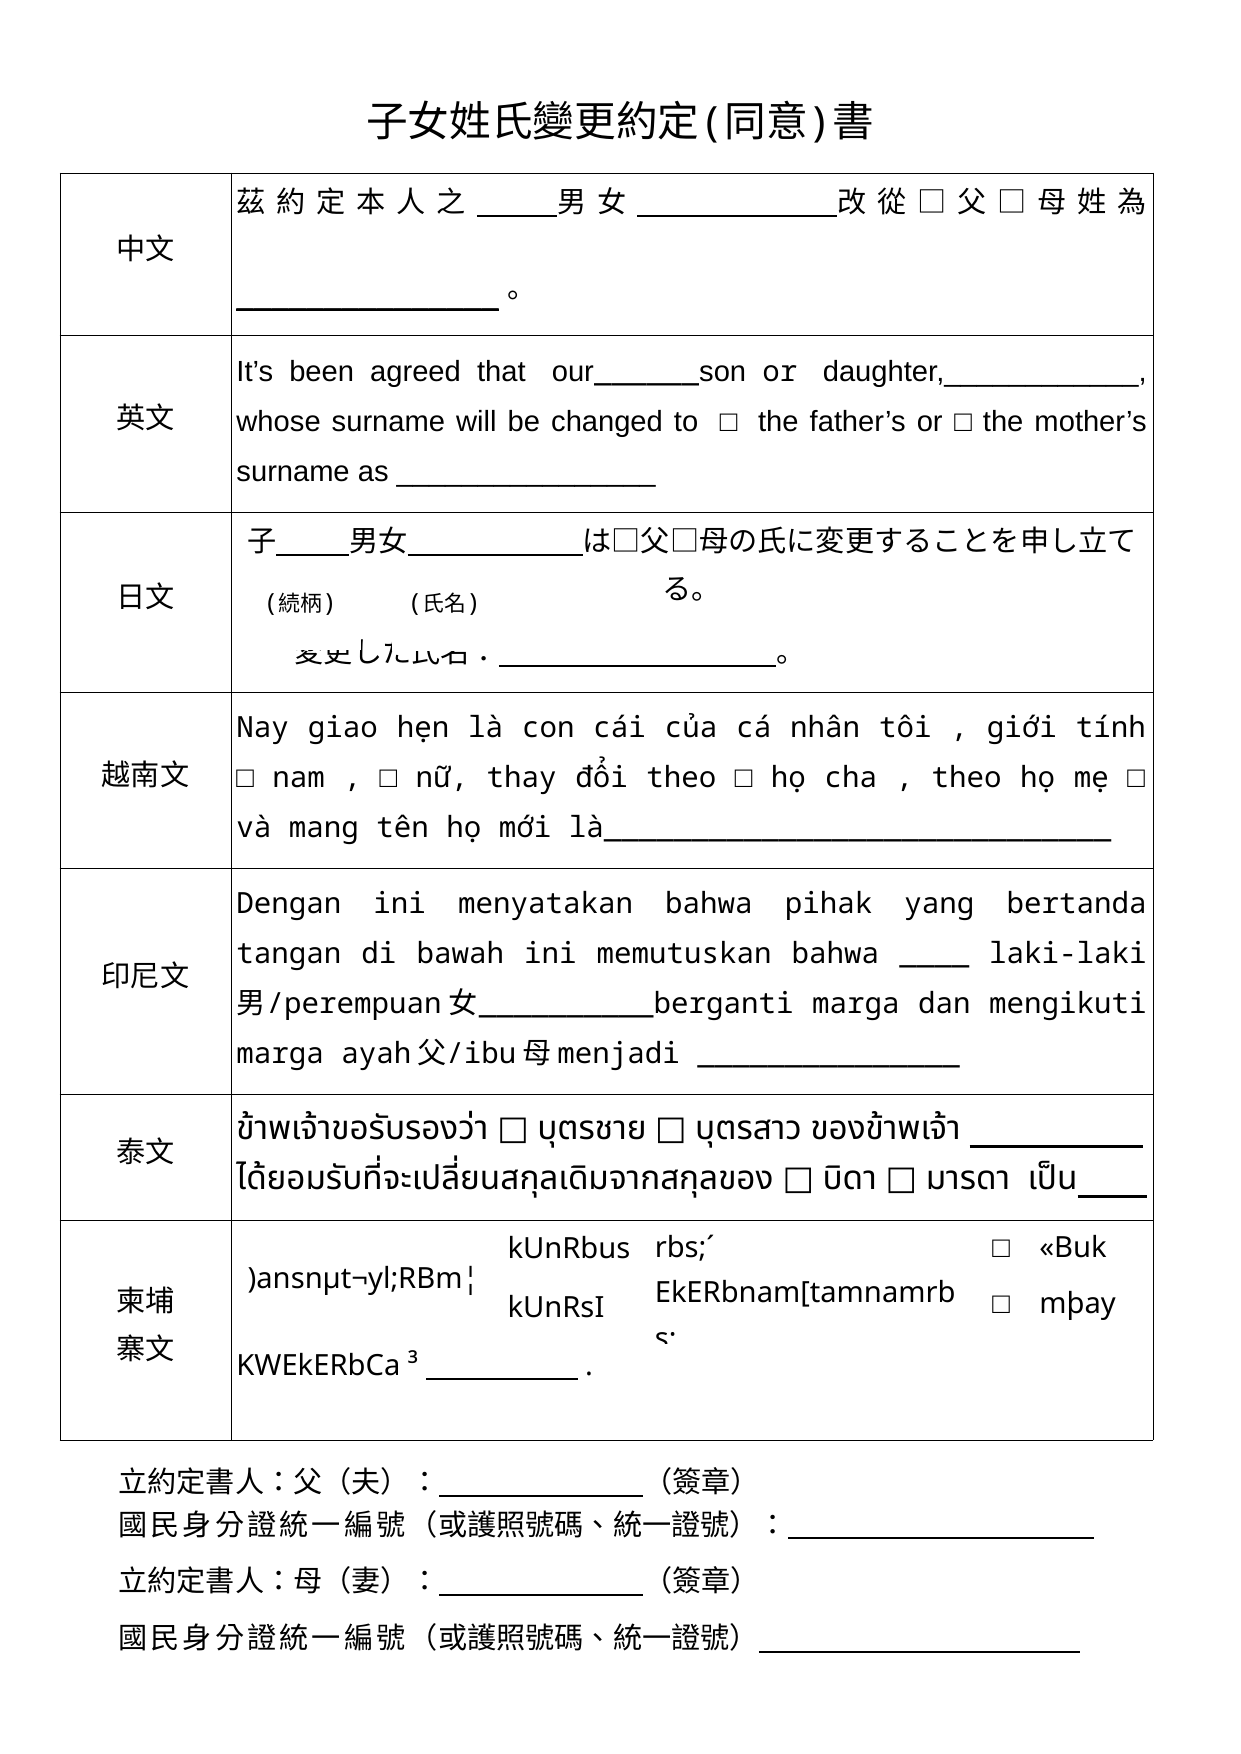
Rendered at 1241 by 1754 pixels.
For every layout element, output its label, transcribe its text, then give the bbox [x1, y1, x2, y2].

text 國民身分證統一編號（或護照號碼、統一證號） [118, 1615, 1122, 1657]
table_cell kUnRsI [496, 1283, 643, 1344]
text 立約定書人：父（夫）： （簽章） [118, 1459, 1122, 1501]
table_cell 泰文 [61, 1095, 231, 1220]
table_cell 日文 [61, 513, 231, 692]
table_cell Dengan ini menyatakan bahwa pihak yang bertanda tangan di bawah ini memutuskan bahwa ____ laki-laki男/perempuan女__________berganti marga dan mengikuti marga ayah父/ibu母menjadi _______________ [232, 869, 1153, 1094]
table_header 中文 [61, 174, 231, 335]
table_header rbs;´ EkERbnam[tamnamrbs; [643, 1226, 981, 1344]
table_header 茲約定本人之 男女 改從□父□母姓為 _______________。 [232, 174, 1153, 335]
text 立約定書人：母（妻）： （簽章） [118, 1558, 1122, 1600]
table_header «Buk [1028, 1226, 1128, 1282]
text 國民身分證統一編號（或護照號碼、統一證號）： [118, 1501, 1122, 1543]
table_header )ansnµt¬yl;RBm¦ [236, 1226, 496, 1344]
table_cell Nay giao hẹn là con cái của cá nhân tôi , giới tính □ nam , □ nữ, thay đổi theo □ họ cha , theo họ mẹ □ và mang tên họ mới là_____________________________ [232, 693, 1153, 868]
text 子女姓氏變更約定(同意)書 [118, 88, 1122, 149]
table_cell 印尼文 [61, 869, 231, 1094]
table_header □ [981, 1226, 1028, 1282]
table_cell 子 男女 は□父□母の氏に変更することを申し立てる。 変更した氏名： 。 [232, 513, 1153, 692]
table_cell ข้าพเจ้าขอรับรองว่า □ บุตรชาย □ บุตรสาว ของข้าพเจ้า ได้ยอมรับที่จะเปลี่ยนสกุลเดิมจากสกุลของ □ บิดา □ มารดา เป็น [232, 1095, 1153, 1220]
table_cell 柬埔 寨文 [61, 1221, 231, 1440]
table_cell It’s been agreed that our______son or daughter,____________, whose surname will be changed to □ the father’s or □ the mother’s surname as ________________ [232, 336, 1153, 512]
table_header kUnRbus [496, 1226, 643, 1282]
table_cell □ [981, 1283, 1028, 1344]
table_cell KWEkERbCa ³ . [232, 1221, 1153, 1440]
table_cell mþay [1028, 1283, 1128, 1344]
table_cell 英文 [61, 336, 231, 512]
table_cell 越南文 [61, 693, 231, 868]
